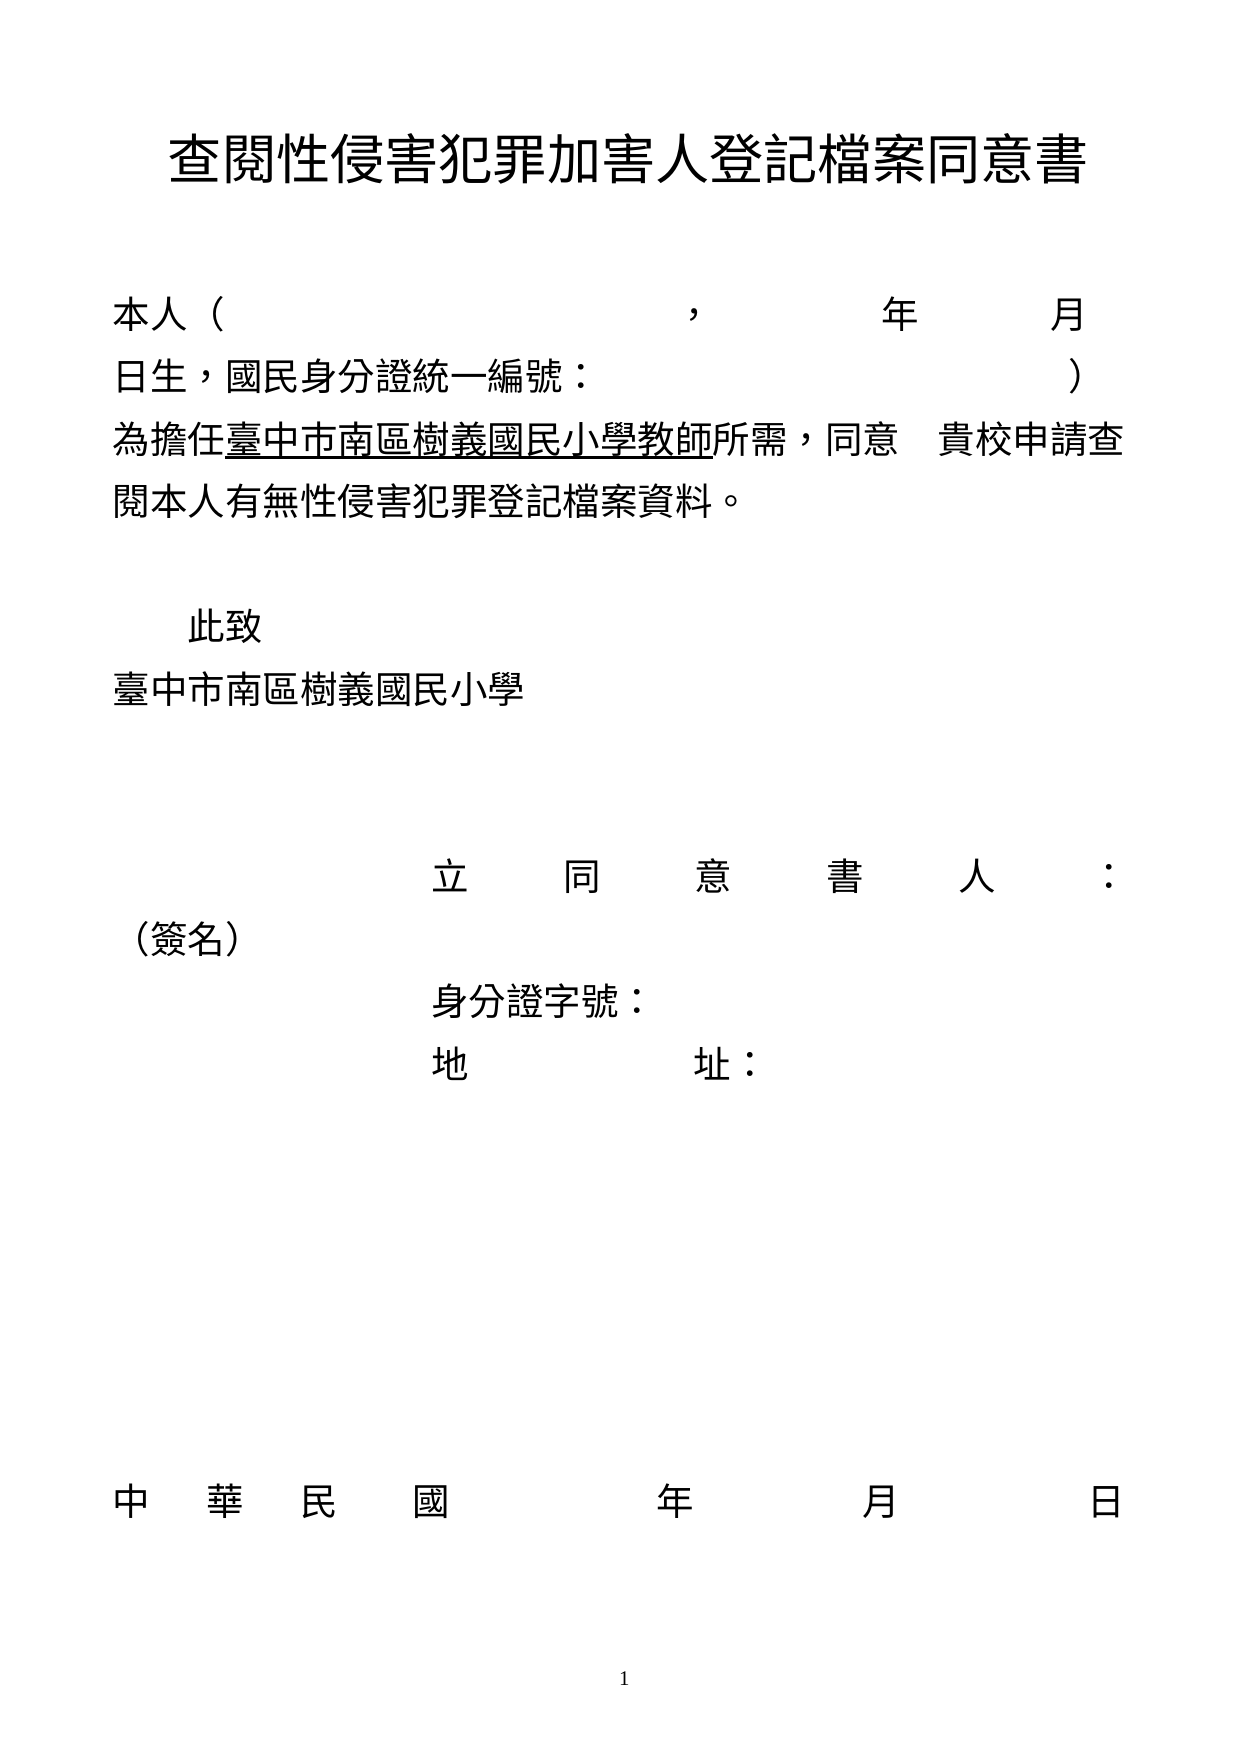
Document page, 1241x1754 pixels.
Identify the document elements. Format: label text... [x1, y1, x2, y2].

text 中 華 民 國 年 月 日 [112, 1458, 1128, 1520]
text 地 址： [112, 1020, 1128, 1083]
text 查閱性侵害犯罪加害人登記檔案同意書 [112, 83, 1144, 208]
text 本人（ ， 年 月 日生，國民身分證統一編號： ）為擔任臺中巿南區樹義國民小學教師所需，同意 貴校申請查閱本人有無性侵害犯罪登記檔案資料。 [112, 270, 1128, 520]
text 立同意書人： （簽名） [112, 833, 1128, 958]
text 身分證字號： [112, 958, 1128, 1020]
text 臺中市南區樹義國民小學 [112, 645, 1128, 708]
text 此致 [112, 583, 1128, 645]
